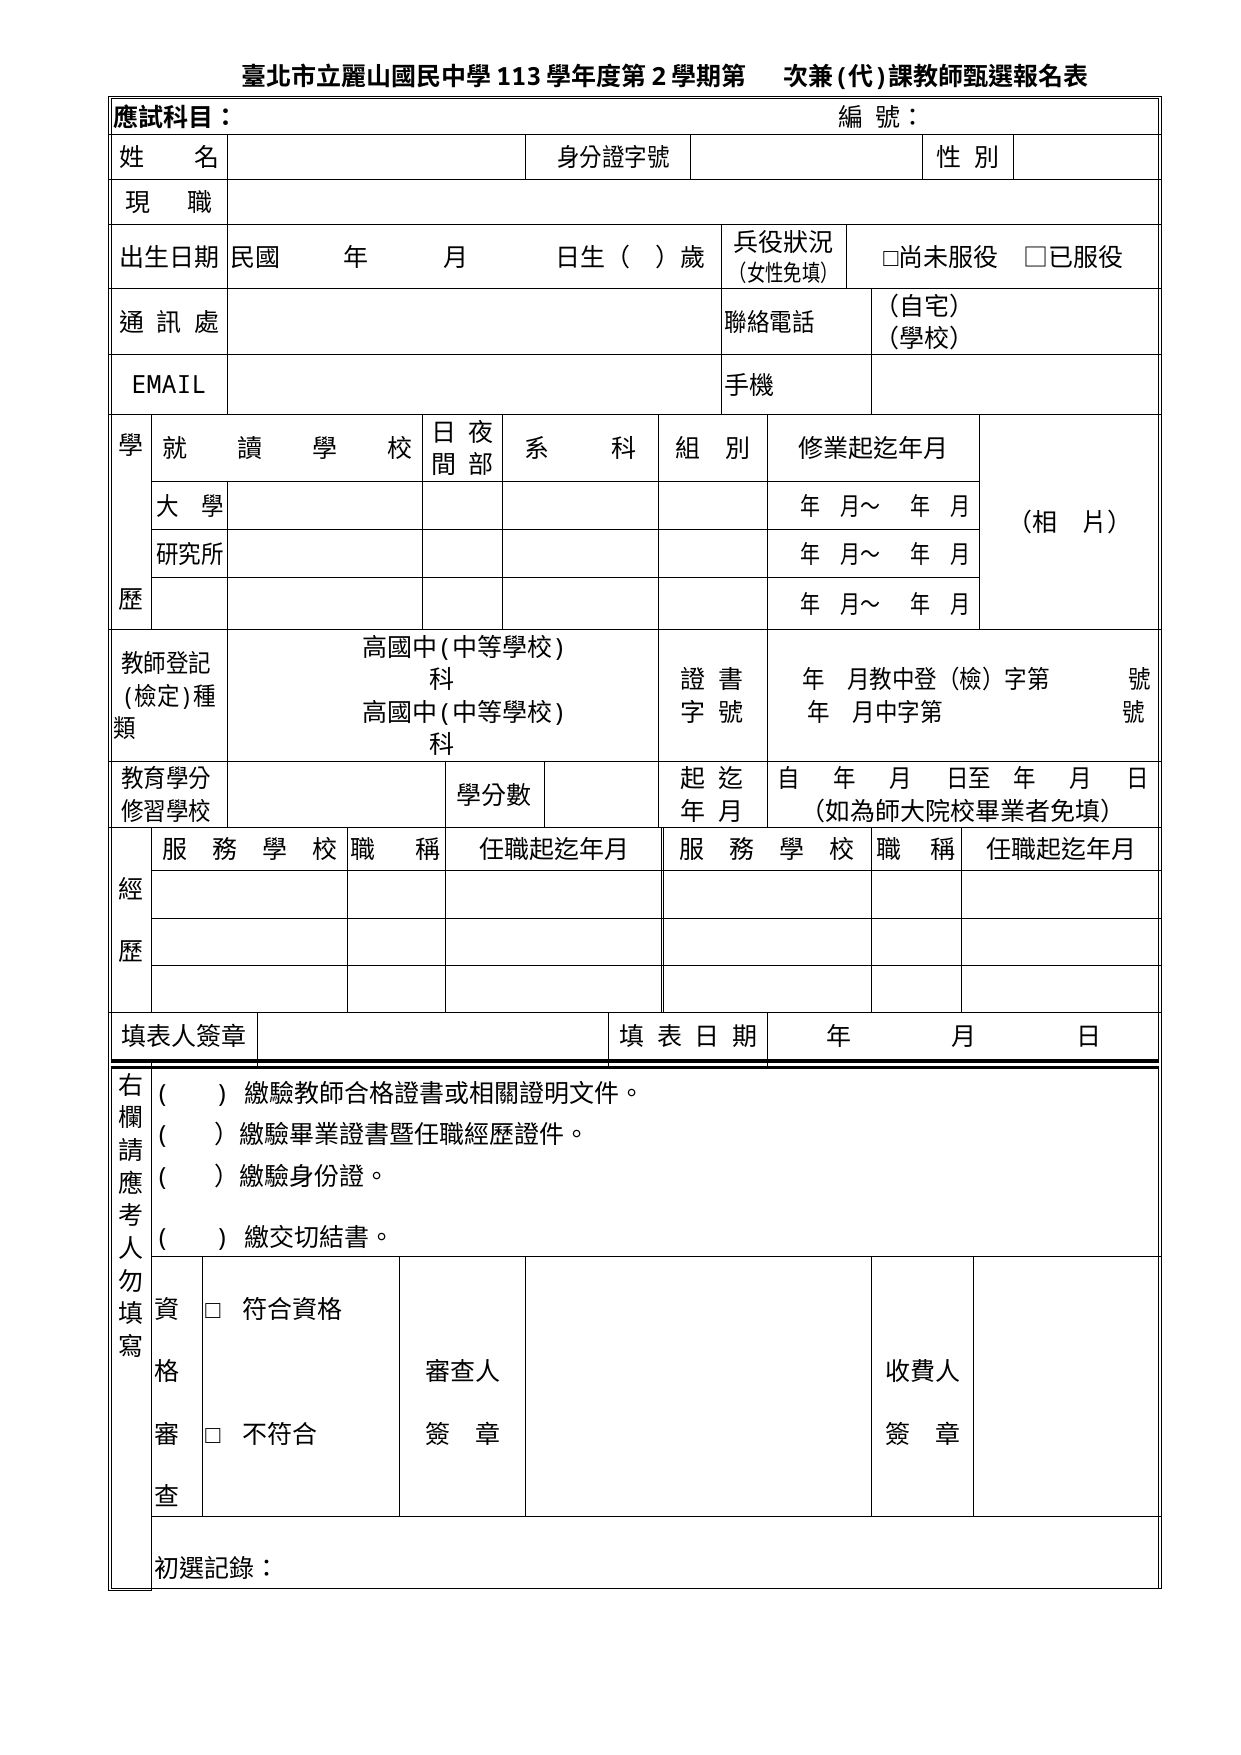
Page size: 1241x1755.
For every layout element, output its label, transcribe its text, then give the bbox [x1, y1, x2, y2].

table_cell 手機 [722, 355, 871, 414]
table_cell 自 年 月 日至 年 月 日 （如為師大院校畢業者免填） [768, 762, 1158, 827]
table_cell 服 務 學 校 [152, 828, 347, 870]
table_cell 學 歷 [112, 415, 151, 629]
table_cell 高國中(中等學校) 科 高國中(中等學校) 科 [228, 630, 658, 761]
table_cell [228, 180, 1158, 224]
table_cell [659, 578, 767, 629]
table_cell [962, 871, 1158, 917]
table_cell [152, 871, 347, 917]
table_cell [526, 1257, 871, 1516]
table_cell 服 務 學 校 [664, 828, 871, 870]
table_cell 職 稱 [348, 828, 445, 870]
table_cell [1014, 135, 1158, 179]
table_cell 經 歷 [112, 828, 151, 1012]
table_cell 任職起迄年月 [962, 828, 1158, 870]
table_cell [659, 530, 767, 577]
table_cell [152, 919, 347, 965]
table_cell 組 別 [659, 415, 767, 481]
table_cell [423, 482, 502, 529]
table_cell [974, 1257, 1158, 1516]
table_cell 修業起迄年月 [768, 415, 979, 481]
table_cell [228, 578, 422, 629]
table_cell 職 稱 [872, 828, 961, 870]
table_cell [768, 1059, 1160, 1256]
table_cell [659, 482, 767, 529]
table_cell [228, 135, 525, 179]
table_cell [228, 355, 721, 414]
table_cell 出生日期 [112, 225, 227, 288]
table_cell [446, 919, 661, 965]
table_cell [152, 966, 347, 1012]
table_cell [152, 578, 227, 629]
table_cell [446, 871, 661, 917]
table_cell [423, 578, 502, 629]
table_cell 日 夜 間 部 [423, 415, 502, 481]
table_cell [503, 578, 658, 629]
table_cell 任職起迄年月 [446, 828, 661, 870]
table_cell （自宅） （學校） [872, 289, 1158, 354]
table_cell 起 迄 年 月 [659, 762, 767, 827]
table_cell [962, 919, 1158, 965]
table_cell 年 月～ 年 月 [768, 482, 979, 529]
table_cell [872, 355, 1158, 414]
text 臺北市立麗山國民中學113學年度第2學期第 次兼(代)課教師甄選報名表 [148, 33, 1181, 96]
table_cell 通 訊 處 [112, 289, 227, 354]
table_cell [228, 482, 422, 529]
table_cell [446, 966, 661, 1012]
table_cell [962, 966, 1158, 1012]
table_cell 填 表 日 期 [609, 1013, 767, 1059]
table_cell 姓 名 [112, 135, 227, 179]
table_cell [545, 762, 658, 827]
table_cell 教師登記 (檢定)種類 [112, 630, 227, 761]
table_cell 就 讀 學 校 [152, 415, 422, 481]
table_cell 審查人 簽 章 [400, 1257, 525, 1516]
table_cell 研究所 [152, 530, 227, 577]
table_cell [228, 530, 422, 577]
table_cell [348, 919, 445, 965]
table_cell 系 科 [503, 415, 658, 481]
table_cell 教育學分 修習學校 [112, 762, 227, 827]
table_header 應試科目： 編 號： [112, 99, 1158, 134]
table_cell 年 月 日 [768, 1013, 1158, 1059]
table_cell 證 書 字 號 [659, 630, 767, 761]
table_cell 現 職 [112, 180, 227, 224]
table_cell [228, 289, 721, 354]
table_cell 學分數 [446, 762, 544, 827]
table_cell [872, 966, 961, 1012]
table_cell [228, 762, 445, 827]
table_cell 右 欄 請 應 考 人 勿 填 寫 [112, 1069, 151, 1587]
table_cell ( ) 繳驗教師合格證書或相關證明文件。 ( ）繳驗畢業證書暨任職經歷證件。 ( ）繳驗身份證。 ( ) 繳交切結書。 [152, 1069, 1158, 1256]
table_cell □尚未服役 □已服役 [847, 225, 1158, 288]
table_cell （相 片） [980, 415, 1158, 629]
table_cell [872, 919, 961, 965]
table_cell [664, 919, 871, 965]
table_cell 大 學 [152, 482, 227, 529]
table_cell 年 月～ 年 月 [768, 578, 979, 629]
table_cell [348, 966, 445, 1012]
table_cell [664, 871, 871, 917]
table_cell 性 別 [923, 135, 1013, 179]
table_cell [691, 135, 922, 179]
table_cell [503, 530, 658, 577]
table_cell 兵役狀況（女性免填） [722, 225, 846, 288]
table_cell [423, 530, 502, 577]
table_cell 初選記錄： [152, 1517, 1158, 1587]
table_cell 身分證字號 [526, 135, 690, 179]
table_cell 民國 年 月 日生（ ）歲 [228, 225, 721, 288]
table_cell [664, 966, 871, 1012]
table_cell 符合資格 不符合 [203, 1257, 399, 1516]
table_cell 聯絡電話 [722, 289, 871, 354]
table_cell [348, 871, 445, 917]
table_cell 收費人 簽 章 [872, 1257, 973, 1516]
table_cell EMAIL [112, 355, 227, 414]
table_cell 填表人簽章 [112, 1013, 257, 1059]
table_cell 年 月教中登（檢）字第 號 年 月中字第 號 [768, 630, 1158, 761]
table_cell [258, 1013, 608, 1059]
table_cell 資 格 審 查 [152, 1257, 202, 1516]
table_cell 年 月～ 年 月 [768, 530, 979, 577]
table_cell [503, 482, 658, 529]
table_cell [872, 871, 961, 917]
